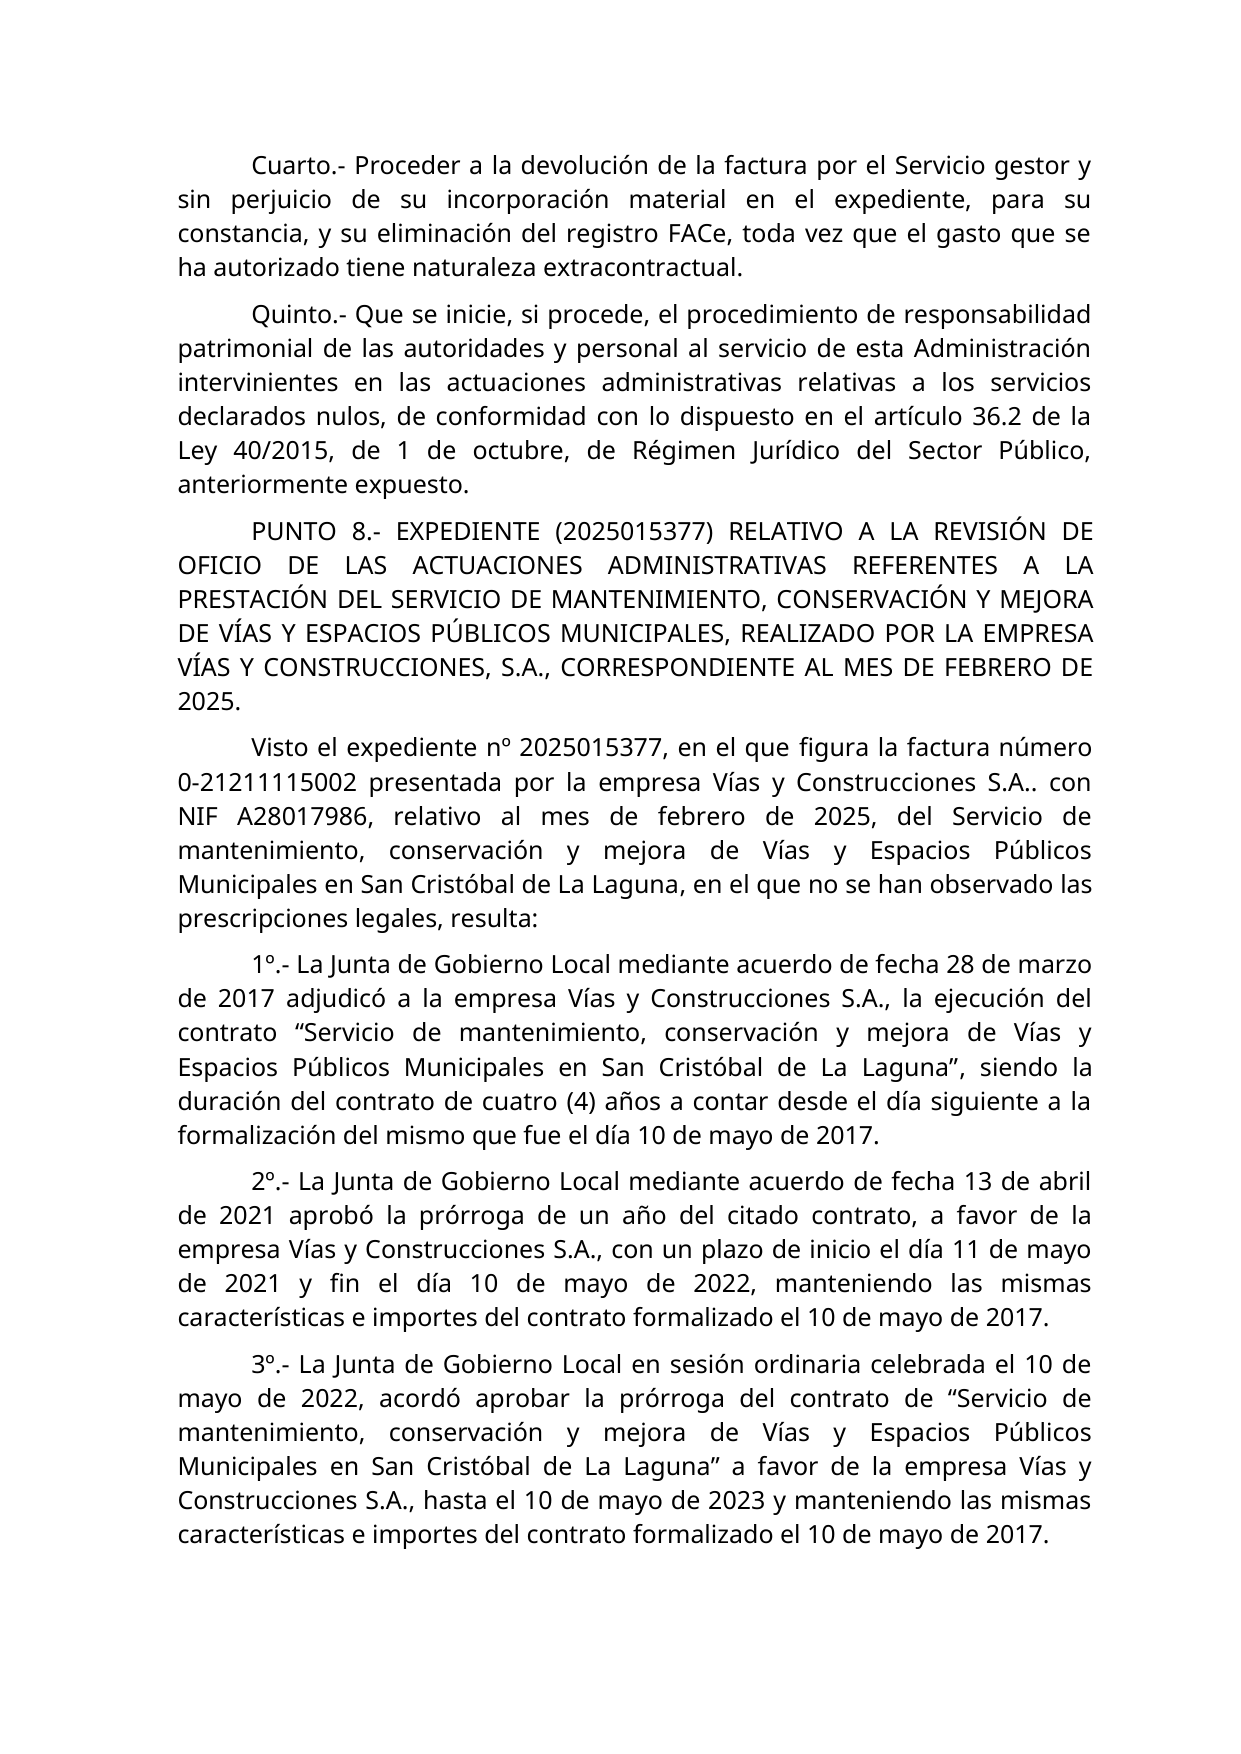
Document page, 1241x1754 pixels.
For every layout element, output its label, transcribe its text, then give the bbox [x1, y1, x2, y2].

text 1º.- La Junta de Gobierno Local mediante acuerdo de fecha 28 de marzo de 2017 adjudicó a la empresa Vías y Construcciones S.A., la ejecución del contrato “Servicio de mantenimiento, conservación y mejora de Vías y Espacios Públicos Municipales en San Cristóbal de La Laguna”, siendo la duración del contrato de cuatro (4) años a contar desde el día siguiente a la formalización del mismo que fue el día 10 de mayo de 2017. [177, 947, 1093, 1151]
text Visto el expediente nº 2025015377, en el que figura la factura número 0-21211115002 presentada por la empresa Vías y Construcciones S.A.. con NIF A28017986, relativo al mes de febrero de 2025, del Servicio de mantenimiento, conservación y mejora de Vías y Espacios Públicos Municipales en San Cristóbal de La Laguna, en el que no se han observado las prescripciones legales, resulta: [177, 730, 1093, 934]
text PUNTO 8.- EXPEDIENTE (2025015377) RELATIVO A LA REVISIÓN DE OFICIO DE LAS ACTUACIONES ADMINISTRATIVAS REFERENTES A LA PRESTACIÓN DEL SERVICIO DE MANTENIMIENTO, CONSERVACIÓN Y MEJORA DE VÍAS Y ESPACIOS PÚBLICOS MUNICIPALES, REALIZADO POR LA EMPRESA VÍAS Y CONSTRUCCIONES, S.A., CORRESPONDIENTE AL MES DE FEBRERO DE 2025. [177, 513, 1095, 718]
text Quinto.- Que se inicie, si procede, el procedimiento de responsabilidad patrimonial de las autoridades y personal al servicio de esta Administración intervinientes en las actuaciones administrativas relativas a los servicios declarados nulos, de conformidad con lo dispuesto en el artículo 36.2 de la Ley 40/2015, de 1 de octubre, de Régimen Jurídico del Sector Público, anteriormente expuesto. [177, 296, 1093, 501]
text 2º.- La Junta de Gobierno Local mediante acuerdo de fecha 13 de abril de 2021 aprobó la prórroga de un año del citado contrato, a favor de la empresa Vías y Construcciones S.A., con un plazo de inicio el día 11 de mayo de 2021 y fin el día 10 de mayo de 2022, manteniendo las mismas características e importes del contrato formalizado el 10 de mayo de 2017. [177, 1164, 1093, 1334]
text 3º.- La Junta de Gobierno Local en sesión ordinaria celebrada el 10 de mayo de 2022, acordó aprobar la prórroga del contrato de “Servicio de mantenimiento, conservación y mejora de Vías y Espacios Públicos Municipales en San Cristóbal de La Laguna” a favor de la empresa Vías y Construcciones S.A., hasta el 10 de mayo de 2023 y manteniendo las mismas características e importes del contrato formalizado el 10 de mayo de 2017. [177, 1347, 1093, 1551]
text Cuarto.- Proceder a la devolución de la factura por el Servicio gestor y sin perjuicio de su incorporación material en el expediente, para su constancia, y su eliminación del registro FACe, toda vez que el gasto que se ha autorizado tiene naturaleza extracontractual. [177, 148, 1093, 284]
